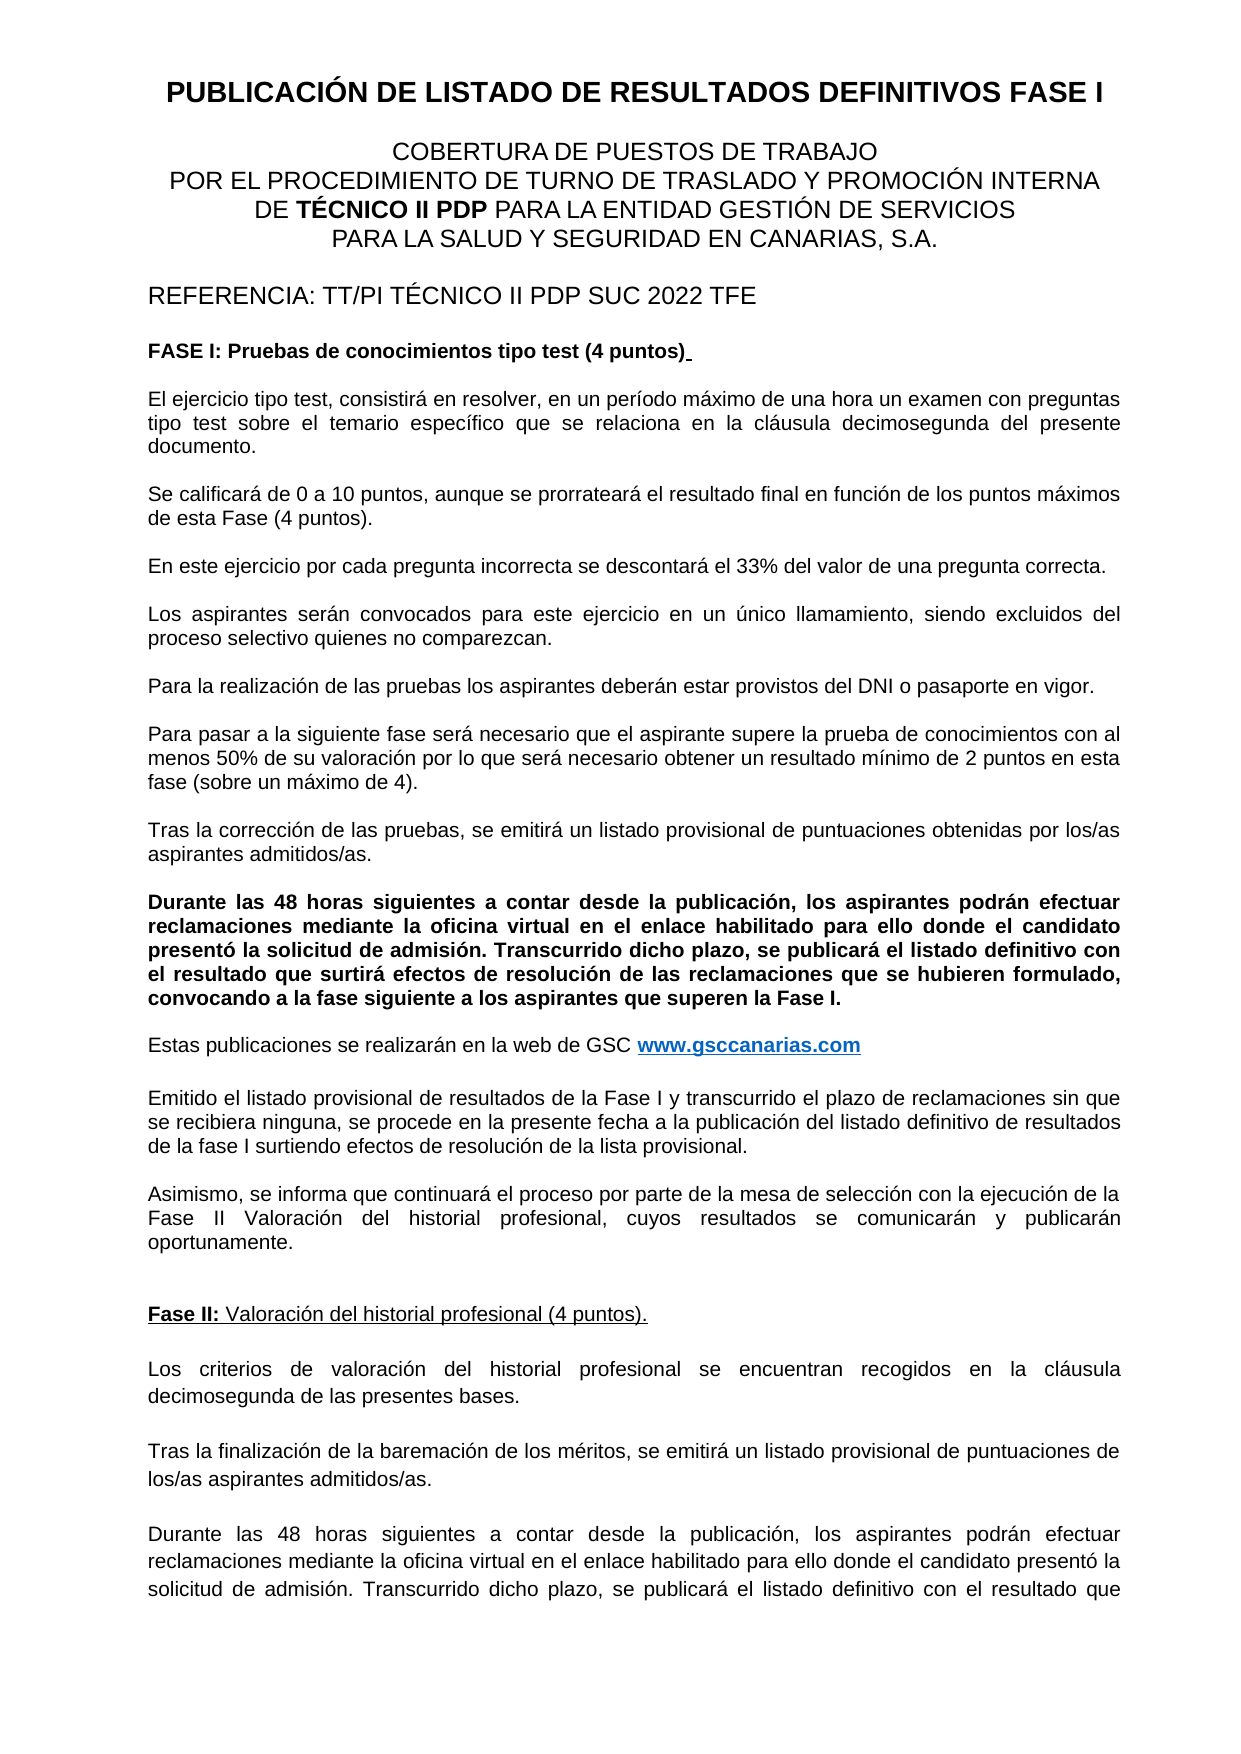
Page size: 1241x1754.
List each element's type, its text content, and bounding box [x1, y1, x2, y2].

text Emitido el listado provisional de resultados de la Fase I y transcurrido el plazo de reclamaciones sin que se recibiera ninguna, se procede en la presente fecha a la publicación del listado definitivo de resultados de la fase I surtiendo efectos de resolución de la lista provisional. [148, 1086, 1122, 1158]
text Los criterios de valoración del historial profesional se encuentran recogidos en la cláusula decimosegunda de las presentes bases. [148, 1357, 1122, 1408]
subtitle REFERENCIA: TT/PI TÉCNICO II PDP SUC 2022 TFE [148, 281, 1122, 310]
text PUBLICACIÓN DE LISTADO DE RESULTADOS DEFINITIVOS FASE I [148, 75, 1122, 108]
text Durante las 48 horas siguientes a contar desde la publicación, los aspirantes podrán efectuar reclamaciones mediante la oficina virtual en el enlace habilitado para ello donde el candidato presentó la solicitud de admisión. Transcurrido dicho plazo, se publicará el listado definitivo con el resultado que [148, 1522, 1122, 1601]
subtitle PARA LA SALUD Y SEGURIDAD EN CANARIAS, S.A. [148, 223, 1122, 252]
text FASE I: Pruebas de conocimientos tipo test (4 puntos) [148, 338, 1122, 362]
text Asimismo, se informa que continuará el proceso por parte de la mesa de selección con la ejecución de la Fase II Valoración del historial profesional, cuyos resultados se comunicarán y publicarán oportunamente. [148, 1182, 1122, 1254]
text Tras la finalización de la baremación de los méritos, se emitirá un listado provisional de puntuaciones de los/as aspirantes admitidos/as. [148, 1439, 1122, 1491]
text El ejercicio tipo test, consistirá en resolver, en un período máximo de una hora un examen con preguntas tipo test sobre el temario específico que se relaciona en la cláusula decimosegunda del presente documento. [148, 386, 1122, 458]
text En este ejercicio por cada pregunta incorrecta se descontará el 33% del valor de una pregunta correcta. [148, 554, 1122, 578]
text Estas publicaciones se realizarán en la web de GSC www.gsccanarias.com [148, 1033, 1122, 1057]
text Fase II: Valoración del historial profesional (4 puntos). [148, 1302, 1122, 1326]
text Se calificará de 0 a 10 puntos, aunque se prorrateará el resultado final en función de los puntos máximos de esta Fase (4 puntos). [148, 482, 1122, 530]
text Tras la corrección de las pruebas, se emitirá un listado provisional de puntuaciones obtenidas por los/as aspirantes admitidos/as. [148, 818, 1122, 866]
text Durante las 48 horas siguientes a contar desde la publicación, los aspirantes podrán efectuar reclamaciones mediante la oficina virtual en el enlace habilitado para ello donde el candidato presentó la solicitud de admisión. Transcurrido dicho plazo, se publicará el listado definitivo con el resultado que surtirá efectos de resolución de las reclamaciones que se hubieren formulado, convocando a la fase siguiente a los aspirantes que superen la Fase I. [148, 889, 1122, 1009]
subtitle POR EL PROCEDIMIENTO DE TURNO DE TRASLADO Y PROMOCIÓN INTERNA [148, 166, 1122, 195]
subtitle COBERTURA DE PUESTOS DE TRABAJO [148, 137, 1122, 166]
subtitle DE TÉCNICO II PDP PARA LA ENTIDAD GESTIÓN DE SERVICIOS [148, 195, 1122, 223]
text Para la realización de las pruebas los aspirantes deberán estar provistos del DNI o pasaporte en vigor. [148, 674, 1122, 698]
text Los aspirantes serán convocados para este ejercicio en un único llamamiento, siendo excluidos del proceso selectivo quienes no comparezcan. [148, 602, 1122, 650]
text Para pasar a la siguiente fase será necesario que el aspirante supere la prueba de conocimientos con al menos 50% de su valoración por lo que será necesario obtener un resultado mínimo de 2 puntos en esta fase (sobre un máximo de 4). [148, 722, 1122, 794]
